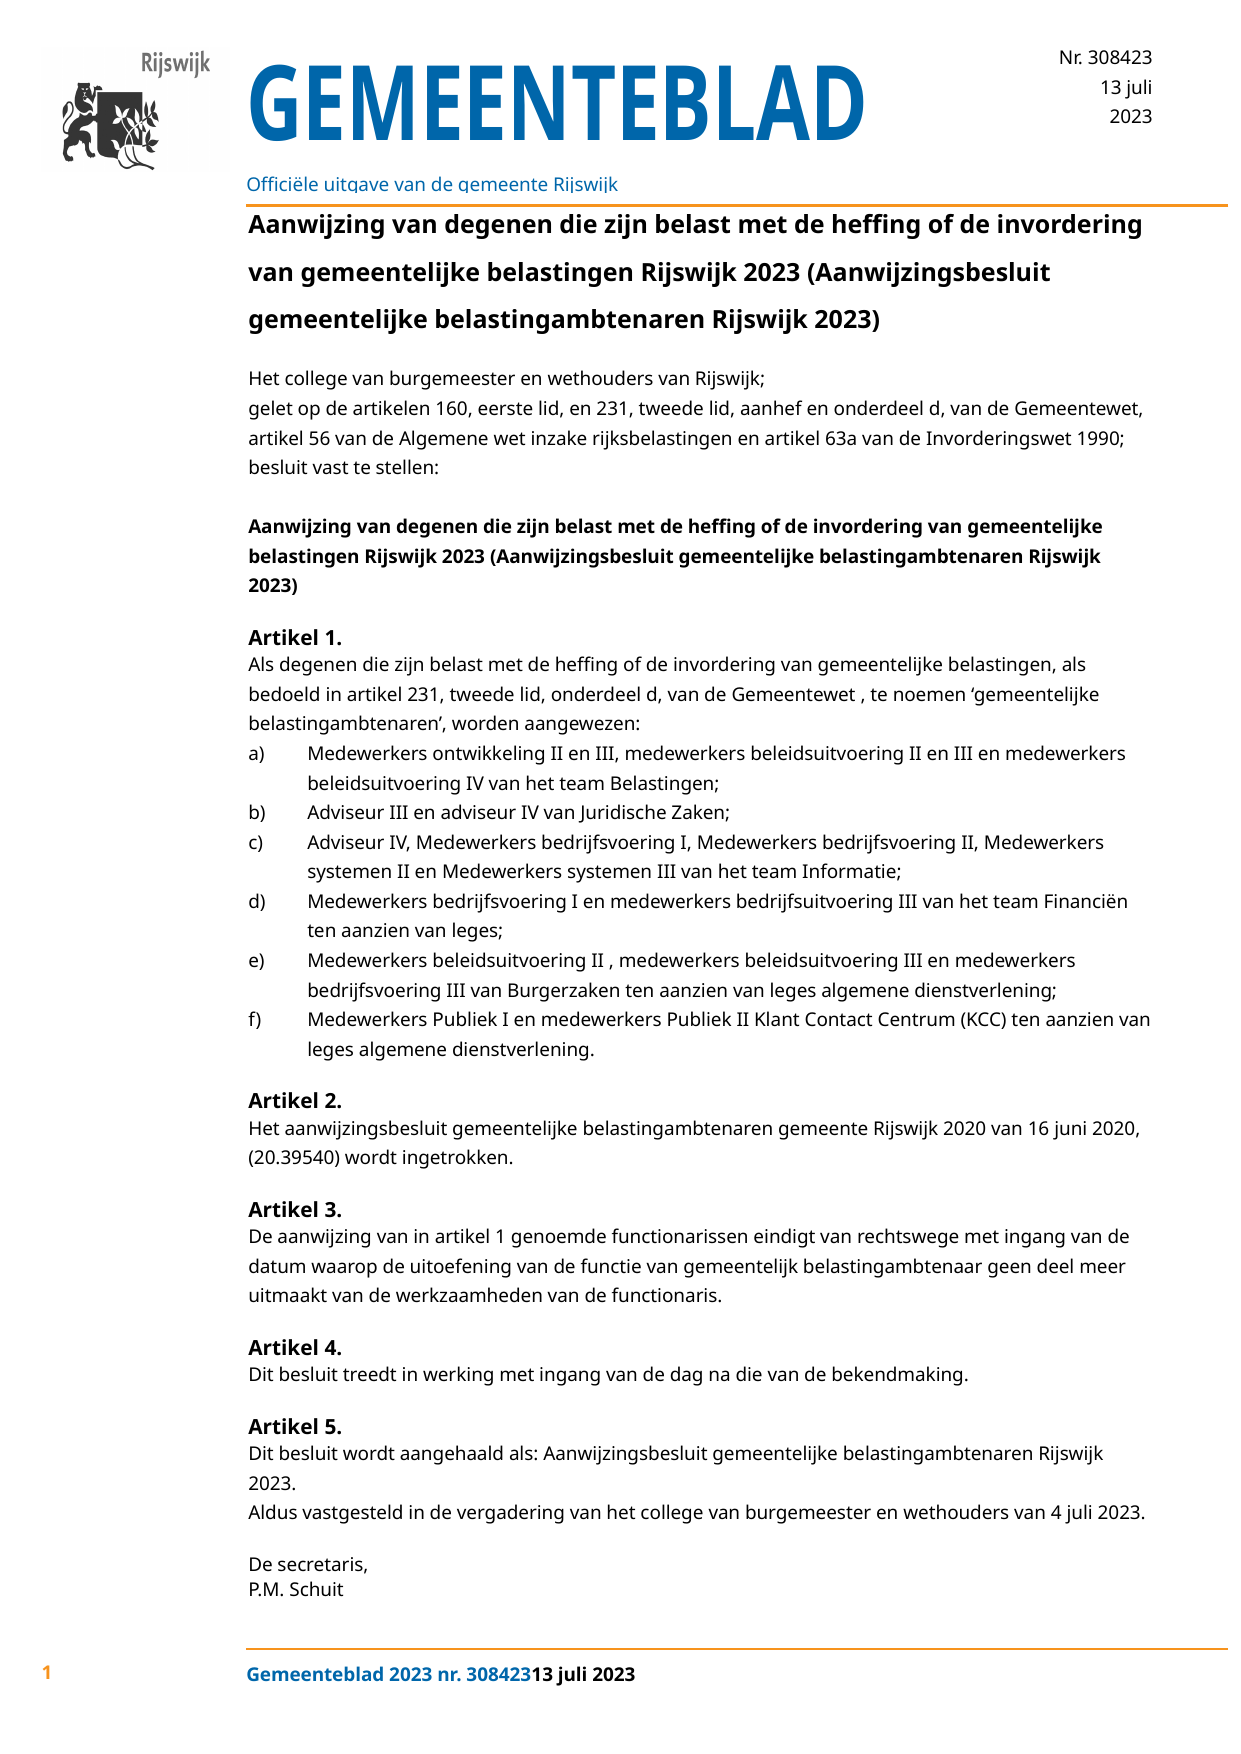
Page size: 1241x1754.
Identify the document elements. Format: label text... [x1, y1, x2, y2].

text Het college van burgemeester en wethouders van Rijswijk; [248, 366, 1152, 391]
text Dit besluit wordt aangehaald als: Aanwijzingsbesluit gemeentelijke belastingambtenaren Rijswijk 2023. [248, 1440, 1152, 1496]
list Adviseur III en adviseur IV van Juridische Zaken; [248, 799, 1152, 825]
list Medewerkers ontwikkeling II en III, medewerkers beleidsuitvoering II en III en medewerkers beleidsuitvoering IV van het team Belastingen; [248, 740, 1152, 796]
text Artikel 1. [248, 623, 1152, 651]
text Aldus vastgesteld in de vergadering van het college van burgemeester en wethouders van 4 juli 2023. [248, 1499, 1152, 1525]
list Medewerkers beleidsuitvoering II , medewerkers beleidsuitvoering III en medewerkers bedrijfsvoering III van Burgerzaken ten aanzien van leges algemene dienstverlening; [248, 947, 1152, 1003]
text Het aanwijzingsbesluit gemeentelijke belastingambtenaren gemeente Rijswijk 2020 van 16 juni 2020, (20.39540) wordt ingetrokken. [248, 1115, 1152, 1170]
text besluit vast te stellen: [248, 454, 1152, 480]
text Aanwijzing van degenen die zijn belast met de heffing of de invordering van gemeentelijke belastingen Rijswijk 2023 (Aanwijzingsbesluit gemeentelijke belastingambtenaren Rijswijk 2023) [248, 513, 1152, 598]
text Artikel 5. [248, 1412, 1152, 1440]
text De aanwijzing van in artikel 1 genoemde functionarissen eindigt van rechtswege met ingang van de datum waarop de uitoefening van de functie van gemeentelijk belastingambtenaar geen deel meer uitmaakt van de werkzaamheden van de functionaris. [248, 1223, 1152, 1308]
text Als degenen die zijn belast met de heffing of de invordering van gemeentelijke belastingen, als bedoeld in artikel 231, tweede lid, onderdeel d, van de Gemeentewet , te noemen ‘gemeentelijke belastingambtenaren’, worden aangewezen: [248, 651, 1152, 736]
list Medewerkers bedrijfsvoering I en medewerkers bedrijfsuitvoering III van het team Financiën ten aanzien van leges; [248, 888, 1152, 943]
text Artikel 2. [248, 1086, 1152, 1115]
list Medewerkers Publiek I en medewerkers Publiek II Klant Contact Centrum (KCC) ten aanzien van leges algemene dienstverlening. [248, 1006, 1152, 1062]
list Adviseur IV, Medewerkers bedrijfsvoering I, Medewerkers bedrijfsvoering II, Medewerkers systemen II en Medewerkers systemen III van het team Informatie; [248, 829, 1152, 884]
text Artikel 3. [248, 1195, 1152, 1223]
text Aanwijzing van degenen die zijn belast met de heffing of de invordering van gemeentelijke belastingen Rijswijk 2023 (Aanwijzingsbesluit gemeentelijke belastingambtenaren Rijswijk 2023) [248, 207, 1152, 336]
text De secretaris, [248, 1551, 1152, 1577]
text Artikel 4. [248, 1333, 1152, 1361]
text gelet op de artikelen 160, eerste lid, en 231, tweede lid, aanhef en onderdeel d, van de Gemeentewet, artikel 56 van de Algemene wet inzake rijksbelastingen en artikel 63a van de Invorderingswet 1990; [248, 395, 1152, 450]
text Dit besluit treedt in werking met ingang van de dag na die van de bekendmaking. [248, 1361, 1152, 1387]
picture [41, 47, 231, 172]
text P.M. Schuit [248, 1577, 1152, 1602]
